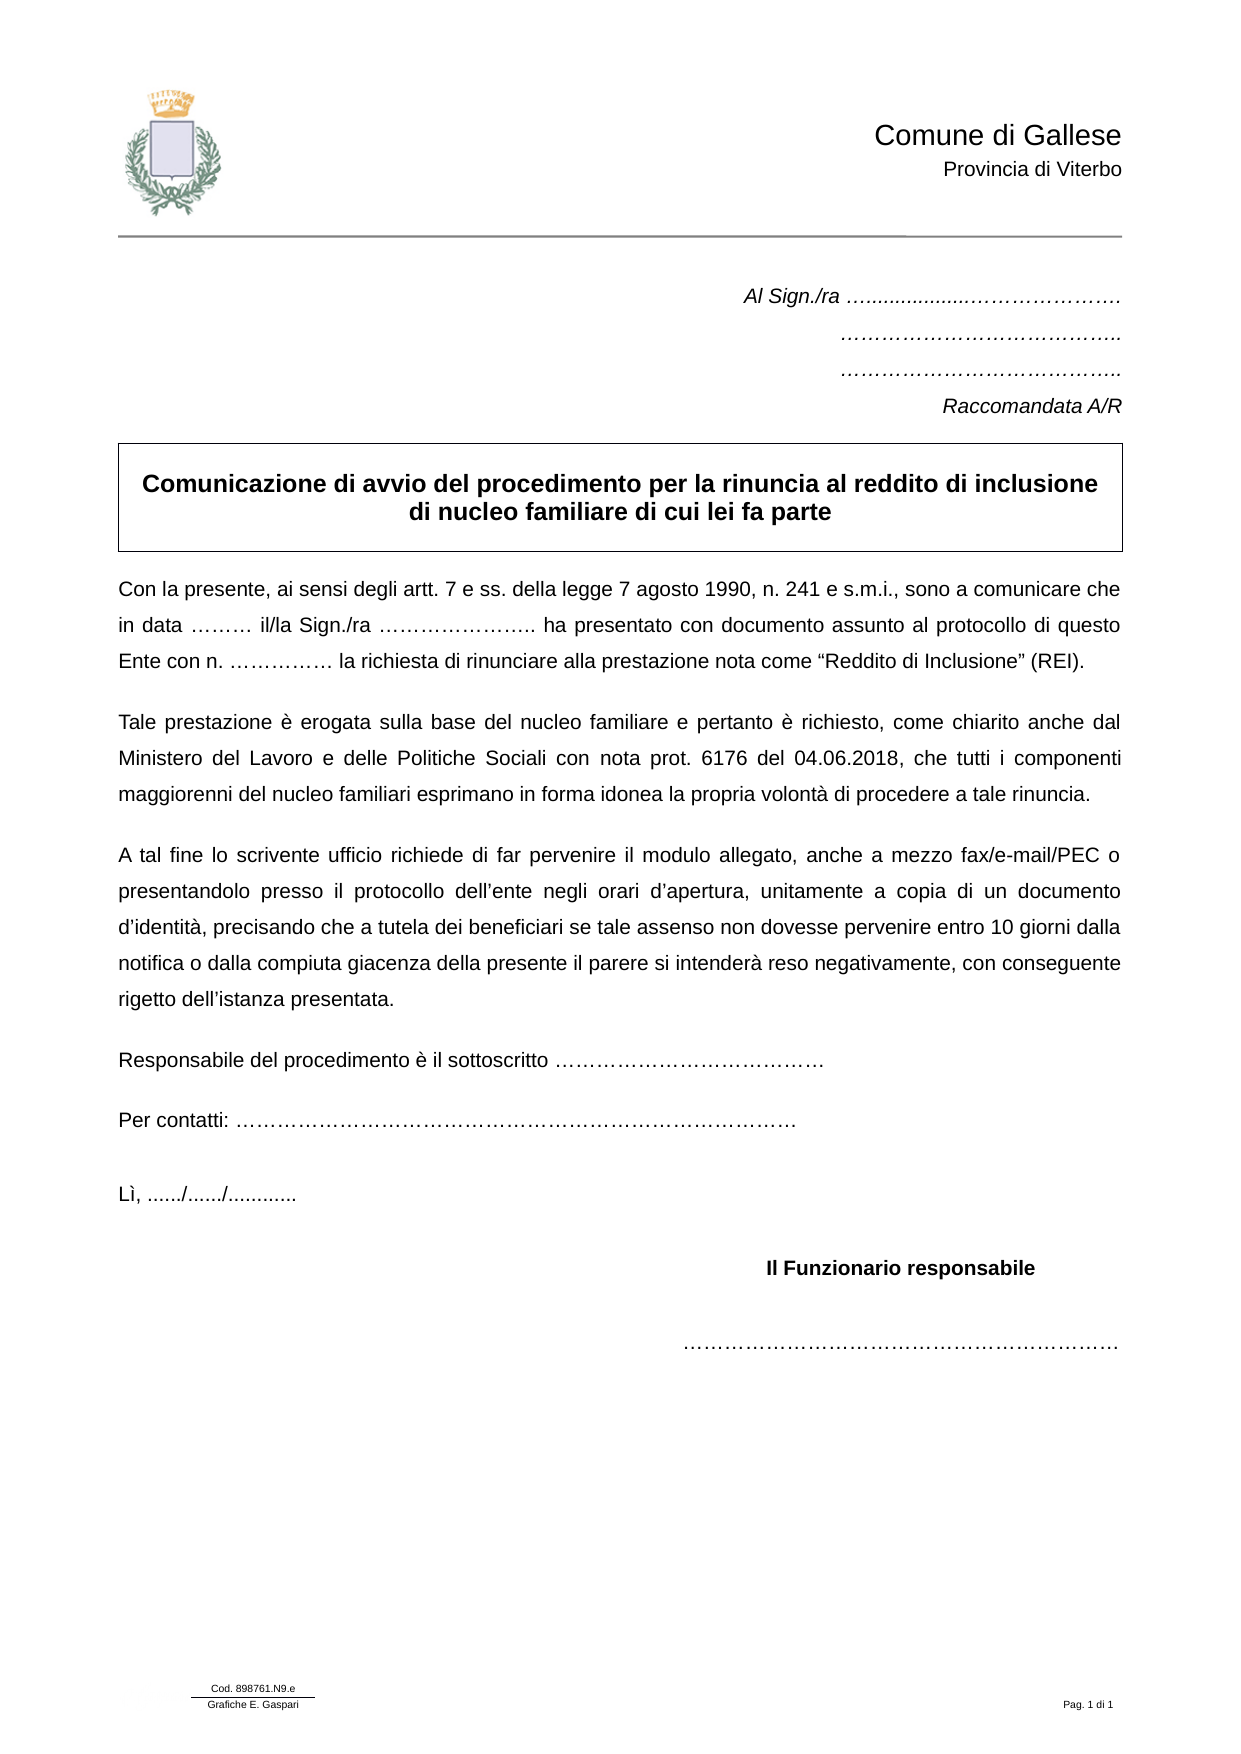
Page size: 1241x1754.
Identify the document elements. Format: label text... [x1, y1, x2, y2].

text Per contatti: ……………………………………………………………………… [118, 1108, 1122, 1132]
text Con la presente, ai sensi degli artt. 7 e ss. della legge 7 agosto 1990, n. 241 e s.m.i., sono a comunicare che in data ……… il/la Sign./ra ………………….. ha presentato con documento assunto al protocollo di questo Ente con n. …………… la richiesta di rinunciare alla prestazione nota come “Reddito di Inclusione” (REI). [118, 577, 1122, 673]
text Lì, ....../....../............ [118, 1182, 1122, 1206]
text ……………………………………………………… [679, 1330, 1122, 1354]
text Comune di Gallese [224, 118, 1122, 152]
table_header Comunicazione di avvio del procedimento per la rinuncia al reddito di inclusione di nucleo familiare di cui lei fa parte [119, 444, 1122, 551]
text Il Funzionario responsabile [679, 1256, 1122, 1280]
text Tale prestazione è erogata sulla base del nucleo familiare e pertanto è richiesto, come chiarito anche dal Ministero del Lavoro e delle Politiche Sociali con nota prot. 6176 del 04.06.2018, che tutti i componenti maggiorenni del nucleo familiari esprimano in forma idonea la propria volontà di procedere a tale rinuncia. [118, 710, 1122, 806]
picture [122, 87, 224, 219]
text A tal fine lo scrivente ufficio richiede di far pervenire il modulo allegato, anche a mezzo fax/e-mail/PEC o presentandolo presso il protocollo dell’ente negli orari d’apertura, unitamente a copia di un documento d’identità, precisando che a tutela dei beneficiari se tale assenso non dovesse pervenire entro 10 giorni dalla notifica o dalla compiuta giacenza della presente il parere si intenderà reso negativamente, con conseguente rigetto dell’istanza presentata. [118, 843, 1122, 1010]
text ………………………………….. [118, 321, 1122, 344]
text Al Sign./ra …..................…………………. [118, 284, 1122, 308]
text Raccomandata A/R [118, 393, 1122, 417]
text ………………………………….. [118, 357, 1122, 381]
text Responsabile del procedimento è il sottoscritto ………………………………… [118, 1047, 1122, 1071]
text Provincia di Viterbo [224, 157, 1122, 181]
